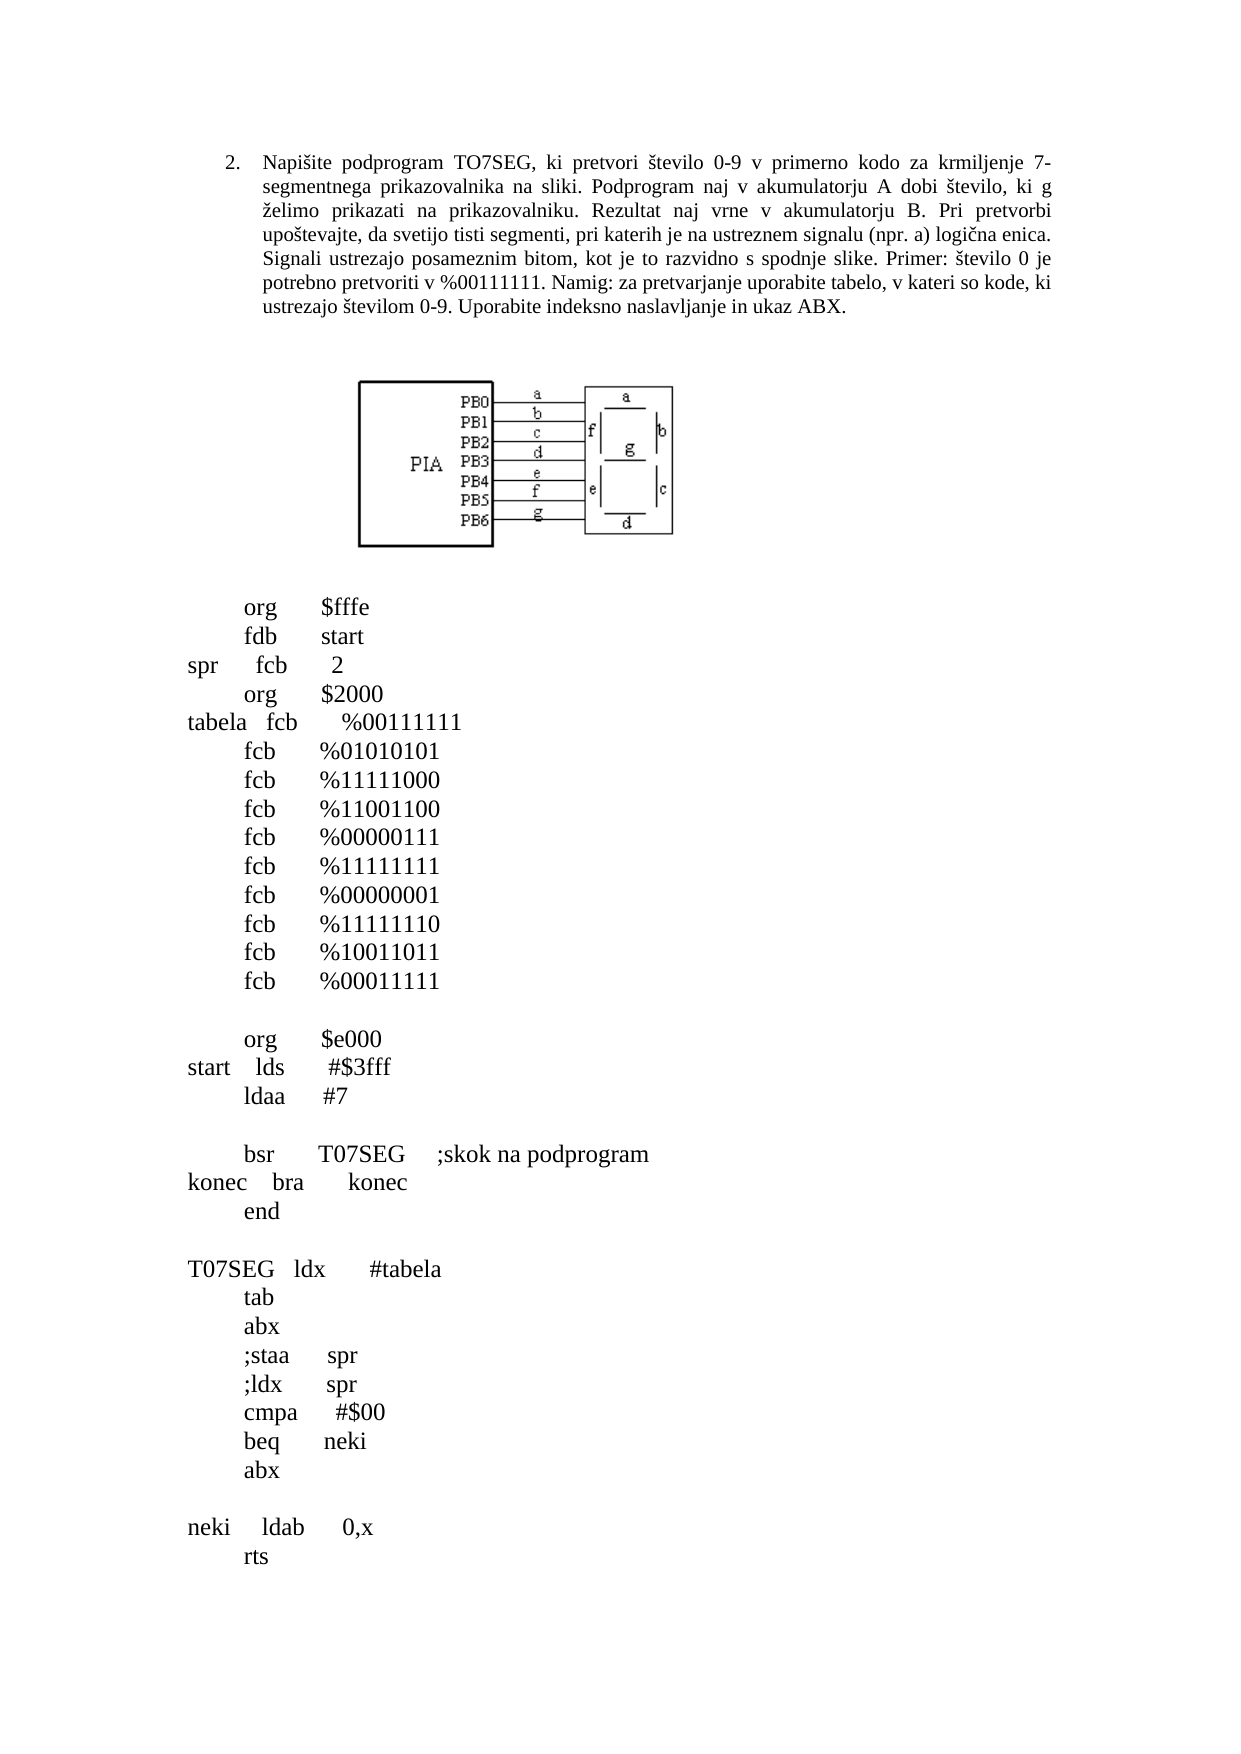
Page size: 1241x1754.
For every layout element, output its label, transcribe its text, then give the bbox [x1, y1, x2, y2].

text fcb %00000111 [187, 822, 1053, 851]
text cmpa #$00 [187, 1397, 1053, 1426]
text fcb %11001100 [187, 794, 1053, 822]
text fcb %00011111 [187, 966, 1053, 995]
text bsr T07SEG ;skok na podprogram [187, 1139, 1053, 1167]
text abx [187, 1455, 1053, 1484]
text beq neki [187, 1426, 1053, 1455]
text ;ldx spr [187, 1369, 1053, 1397]
text fcb %10011011 [187, 937, 1053, 966]
text start lds #$3fff [187, 1052, 1053, 1081]
text fcb %01010101 [187, 736, 1053, 765]
text fcb %11111000 [187, 765, 1053, 794]
text org $fffe [187, 592, 1053, 621]
picture [351, 356, 702, 555]
text org $2000 [187, 679, 1053, 707]
text rts [187, 1541, 1053, 1570]
text abx [187, 1311, 1053, 1340]
text T07SEG ldx #tabela [187, 1254, 1053, 1282]
text konec bra konec [187, 1167, 1053, 1196]
text fcb %11111110 [187, 909, 1053, 937]
text neki ldab 0,x [187, 1512, 1053, 1541]
text tabela fcb %00111111 [187, 707, 1053, 736]
text org $e000 [187, 1024, 1053, 1052]
text fcb %11111111 [187, 851, 1053, 880]
text fdb start [187, 621, 1053, 650]
list Napišite podprogram TO7SEG, ki pretvori število 0-9 v primerno kodo za krmiljenje 7-segmentnega prikazovalnika na sliki. Podprogram naj v akumulatorju A dobi število, ki g želimo prikazati na prikazovalniku. Rezultat naj vrne v akumulatorju B. Pri pretvorbi upoštevajte, da svetijo tisti segmenti, pri katerih je na ustreznem signalu (npr. a) logična enica. Signali ustrezajo posameznim bitom, kot je to razvidno s spodnje slike. Primer: število 0 je potrebno pretvoriti v %00111111. Namig: za pretvarjanje uporabite tabelo, v kateri so kode, ki ustrezajo številom 0-9. Uporabite indeksno naslavljanje in ukaz ABX. [225, 150, 1053, 318]
text fcb %00000001 [187, 880, 1053, 909]
text spr fcb 2 [187, 650, 1053, 679]
text ;staa spr [187, 1340, 1053, 1369]
text end [187, 1196, 1053, 1225]
text tab [187, 1282, 1053, 1311]
text ldaa #7 [187, 1081, 1053, 1110]
